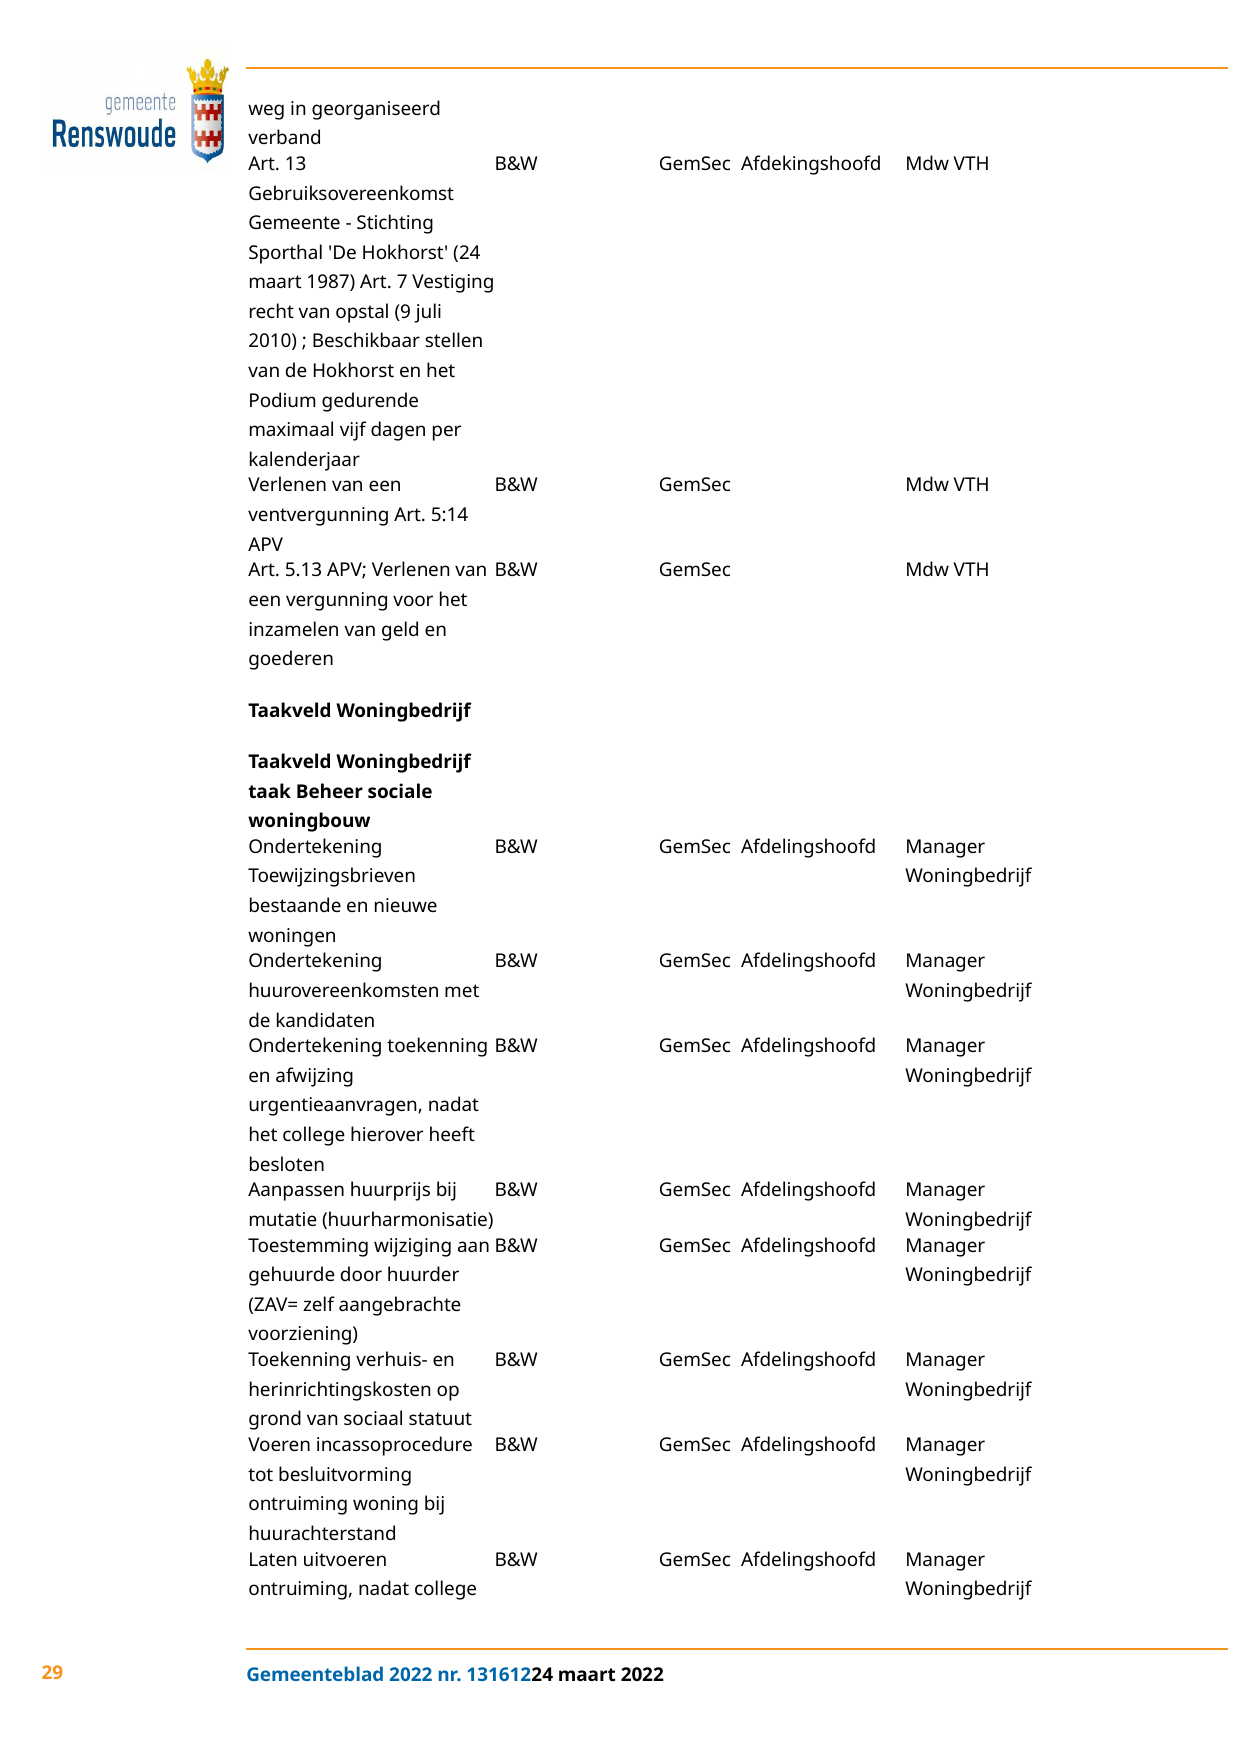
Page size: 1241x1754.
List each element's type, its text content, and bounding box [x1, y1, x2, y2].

table_cell [494, 697, 659, 722]
table_cell Ondertekening toekenning en afwijzing urgentieaanvragen, nadat het college hierover heeft besloten [248, 1033, 494, 1177]
table_cell [659, 671, 741, 697]
table_cell Afdelingshoofd [741, 1546, 905, 1601]
table_cell [905, 723, 1069, 748]
table_cell [494, 671, 659, 697]
table_cell B&W [494, 1346, 659, 1431]
table_cell Ondertekening huurovereenkomsten met de kandidaten [248, 948, 494, 1032]
table_cell Afdelingshoofd [741, 1177, 905, 1232]
table_cell Manager Woningbedrijf [905, 1033, 1069, 1177]
table_cell Art. 13 Gebruiksovereenkomst Gemeente - Stichting Sporthal 'De Hokhorst' (24 maart 1987) Art. 7 Vestiging recht van opstal (9 juli 2010) ; Beschikbaar stellen van de Hokhorst en het Podium gedurende maximaal vijf dagen per kalenderjaar [248, 150, 494, 472]
table_cell Afdelingshoofd [741, 1232, 905, 1346]
table_cell [741, 472, 905, 557]
table_cell Mdw VTH [905, 557, 1069, 671]
table_cell [494, 748, 659, 833]
table_cell B&W [494, 833, 659, 948]
table_cell [741, 671, 905, 697]
table_cell [1069, 472, 1152, 557]
table_cell Toekenning verhuis- en herinrichtingskosten op grond van sociaal statuut [248, 1346, 494, 1431]
table_cell [1069, 833, 1152, 948]
table_cell GemSec [659, 472, 741, 557]
table_cell [248, 723, 494, 748]
table_cell [1069, 671, 1152, 697]
table_cell [1069, 748, 1152, 833]
table_cell [1069, 723, 1152, 748]
table_cell [741, 557, 905, 671]
table_cell Manager Woningbedrijf [905, 948, 1069, 1032]
table_cell GemSec [659, 1033, 741, 1177]
table_cell Ondertekening Toewijzingsbrieven bestaande en nieuwe woningen [248, 833, 494, 948]
table_cell Afdelingshoofd [741, 833, 905, 948]
table_cell GemSec [659, 1431, 741, 1546]
table_cell Manager Woningbedrijf [905, 1232, 1069, 1346]
table_cell Manager Woningbedrijf [905, 1346, 1069, 1431]
table_cell [1069, 1177, 1152, 1232]
table_cell [1069, 1431, 1152, 1546]
table_cell GemSec [659, 948, 741, 1032]
table_cell B&W [494, 557, 659, 671]
table_cell B&W [494, 472, 659, 557]
table_cell B&W [494, 1431, 659, 1546]
table_cell Afdekingshoofd [741, 150, 905, 472]
table_cell Taakveld Woningbedrijf [248, 697, 494, 722]
table_cell [1069, 95, 1152, 150]
table_cell B&W [494, 150, 659, 472]
table_cell [905, 671, 1069, 697]
table_cell Toestemming wijziging aan gehuurde door huurder (ZAV= zelf aangebrachte voorziening) [248, 1232, 494, 1346]
table_cell [741, 697, 905, 722]
table_cell [659, 723, 741, 748]
table_cell Voeren incassoprocedure tot besluitvorming ontruiming woning bij huurachterstand [248, 1431, 494, 1546]
table_cell Afdelingshoofd [741, 1033, 905, 1177]
table_cell GemSec [659, 150, 741, 472]
table_cell [905, 748, 1069, 833]
table_cell [1069, 150, 1152, 472]
table_cell GemSec [659, 557, 741, 671]
table_cell GemSec [659, 1232, 741, 1346]
table_cell Taakveld Woningbedrijf taak Beheer sociale woningbouw [248, 748, 494, 833]
table_cell weg in georganiseerd verband [248, 95, 494, 150]
table_cell [659, 95, 741, 150]
table_cell [1069, 1033, 1152, 1177]
table_cell Manager Woningbedrijf [905, 833, 1069, 948]
picture [41, 47, 231, 172]
table_cell Mdw VTH [905, 150, 1069, 472]
table_cell [494, 723, 659, 748]
table_cell B&W [494, 1033, 659, 1177]
table_cell [741, 723, 905, 748]
table_cell [1069, 1546, 1152, 1601]
table_cell Manager Woningbedrijf [905, 1546, 1069, 1601]
table_cell [741, 95, 905, 150]
table_cell GemSec [659, 833, 741, 948]
table_cell GemSec [659, 1177, 741, 1232]
table_cell Afdelingshoofd [741, 948, 905, 1032]
table_cell [659, 697, 741, 722]
table_cell Verlenen van een ventvergunning Art. 5:14 APV [248, 472, 494, 557]
table_cell B&W [494, 1546, 659, 1601]
table_cell GemSec [659, 1346, 741, 1431]
table_cell Manager Woningbedrijf [905, 1177, 1069, 1232]
table_cell Art. 5.13 APV; Verlenen van een vergunning voor het inzamelen van geld en goederen [248, 557, 494, 671]
table_cell B&W [494, 948, 659, 1032]
table_cell [1069, 1346, 1152, 1431]
table_cell [1069, 557, 1152, 671]
table_cell [905, 697, 1069, 722]
table_cell [1069, 948, 1152, 1032]
table_cell [905, 95, 1069, 150]
table_cell [1069, 1232, 1152, 1346]
table_cell [494, 95, 659, 150]
table_cell Mdw VTH [905, 472, 1069, 557]
table_cell B&W [494, 1232, 659, 1346]
table_cell [248, 671, 494, 697]
table_cell [1069, 697, 1152, 722]
table_cell GemSec [659, 1546, 741, 1601]
table_cell Afdelingshoofd [741, 1346, 905, 1431]
table_cell Manager Woningbedrijf [905, 1431, 1069, 1546]
table_cell Laten uitvoeren ontruiming, nadat college [248, 1546, 494, 1601]
table_cell [659, 748, 741, 833]
table_cell Afdelingshoofd [741, 1431, 905, 1546]
table_cell [741, 748, 905, 833]
table_cell B&W [494, 1177, 659, 1232]
table_cell Aanpassen huurprijs bij mutatie (huurharmonisatie) [248, 1177, 494, 1232]
